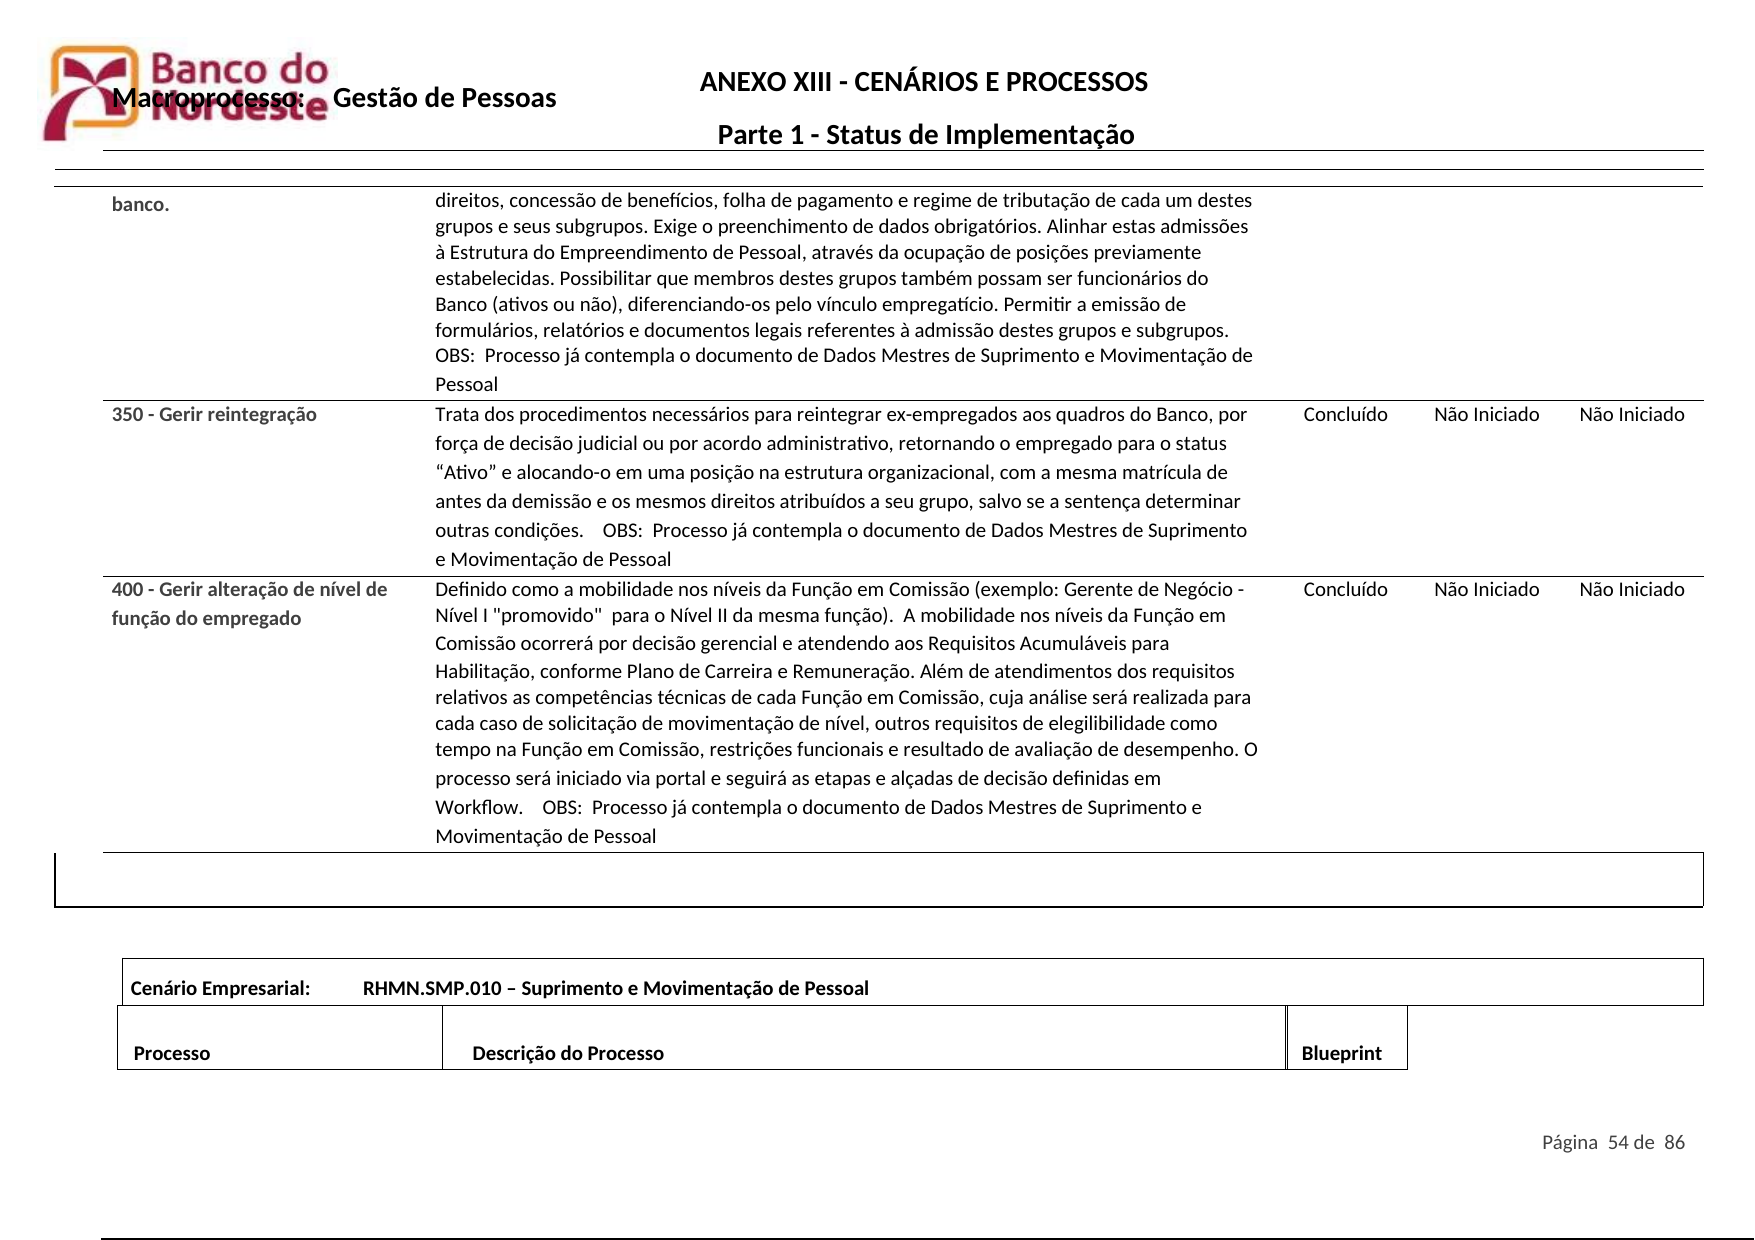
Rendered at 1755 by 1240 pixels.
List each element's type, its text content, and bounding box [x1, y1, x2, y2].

table_header [1304, 187, 1434, 400]
table_cell Concluído [1304, 401, 1434, 576]
table_cell [1408, 1006, 1703, 1069]
table_header [103, 151, 435, 169]
table_cell 400 - Gerir alteração de nível de função do empregado [103, 577, 435, 852]
table_header banco. [103, 187, 435, 400]
table_header [1434, 151, 1579, 169]
table_header [118, 958, 122, 1005]
table_cell Processo [118, 1006, 442, 1069]
table_cell Não Iniciado [1579, 577, 1704, 852]
table_cell Definido como a mobilidade nos níveis da Função em Comissão (exemplo: Gerente de Negócio - Nível I "promovido" para o Nível II da mesma função). A mobilidade nos níveis da Função em Comissão ocorrerá por decisão gerencial e atendendo aos Requisitos Acumuláveis para Habilitação, conforme Plano de Carreira e Remuneração. Além de atendimentos dos requisitos relativos as competências técnicas de cada Função em Comissão, cuja análise será realizada para cada caso de solicitação de movimentação de nível, outros requisitos de elegilibilidade como tempo na Função em Comissão, restrições funcionais e resultado de avaliação de desempenho. O processo será iniciado via portal e seguirá as etapas e alçadas de decisão definidas em Workflow. OBS: Processo já contempla o documento de Dados Mestres de Suprimento e Movimentação de Pessoal [435, 577, 1304, 852]
table_header [1304, 151, 1434, 169]
table_cell Não Iniciado [1434, 401, 1579, 576]
table_header [103, 958, 113, 1005]
table_cell Blueprint [1288, 1006, 1407, 1069]
table_cell Não Iniciado [1579, 401, 1704, 576]
table_header [113, 958, 117, 1005]
table_header [1304, 170, 1434, 186]
table_header RHMN.SMP.010 – Suprimento e Movimentação de Pessoal [363, 959, 1703, 1005]
table_cell 350 - Gerir reintegração [103, 401, 435, 576]
table_header [1579, 170, 1704, 400]
table_header direitos, concessão de benefícios, folha de pagamento e regime de tributação de cada um destes grupos e seus subgrupos. Exige o preenchimento de dados obrigatórios. Alinhar estas admissões à Estrutura do Empreendimento de Pessoal, através da ocupação de posições previamente estabelecidas. Possibilitar que membros destes grupos também possam ser funcionários do Banco (ativos ou não), diferenciando-os pelo vínculo empregatício. Permitir a emissão de formulários, relatórios e documentos legais referentes à admissão destes grupos e subgrupos. OBS: Processo já contempla o documento de Dados Mestres de Suprimento e Movimentação de Pessoal [435, 187, 1304, 400]
table_header Cenário Empresarial: [123, 959, 363, 1005]
table_header [1434, 187, 1579, 400]
table_cell Descrição do Processo [443, 1006, 1285, 1069]
table_header [103, 170, 435, 186]
table_cell Trata dos procedimentos necessários para reintegrar ex-empregados aos quadros do Banco, por força de decisão judicial ou por acordo administrativo, retornando o empregado para o status “Ativo” e alocando-o em uma posição na estrutura organizacional, com a mesma matrícula de antes da demissão e os mesmos direitos atribuídos a seu grupo, salvo se a sentença determinar outras condições. OBS: Processo já contempla o documento de Dados Mestres de Suprimento e Movimentação de Pessoal [435, 401, 1304, 576]
table_cell [113, 1005, 117, 1069]
table_header [1579, 151, 1704, 169]
table_header [1434, 170, 1579, 186]
table_cell [103, 1005, 113, 1069]
table_cell Não Iniciado [1434, 577, 1579, 852]
table_cell Concluído [1304, 577, 1434, 852]
